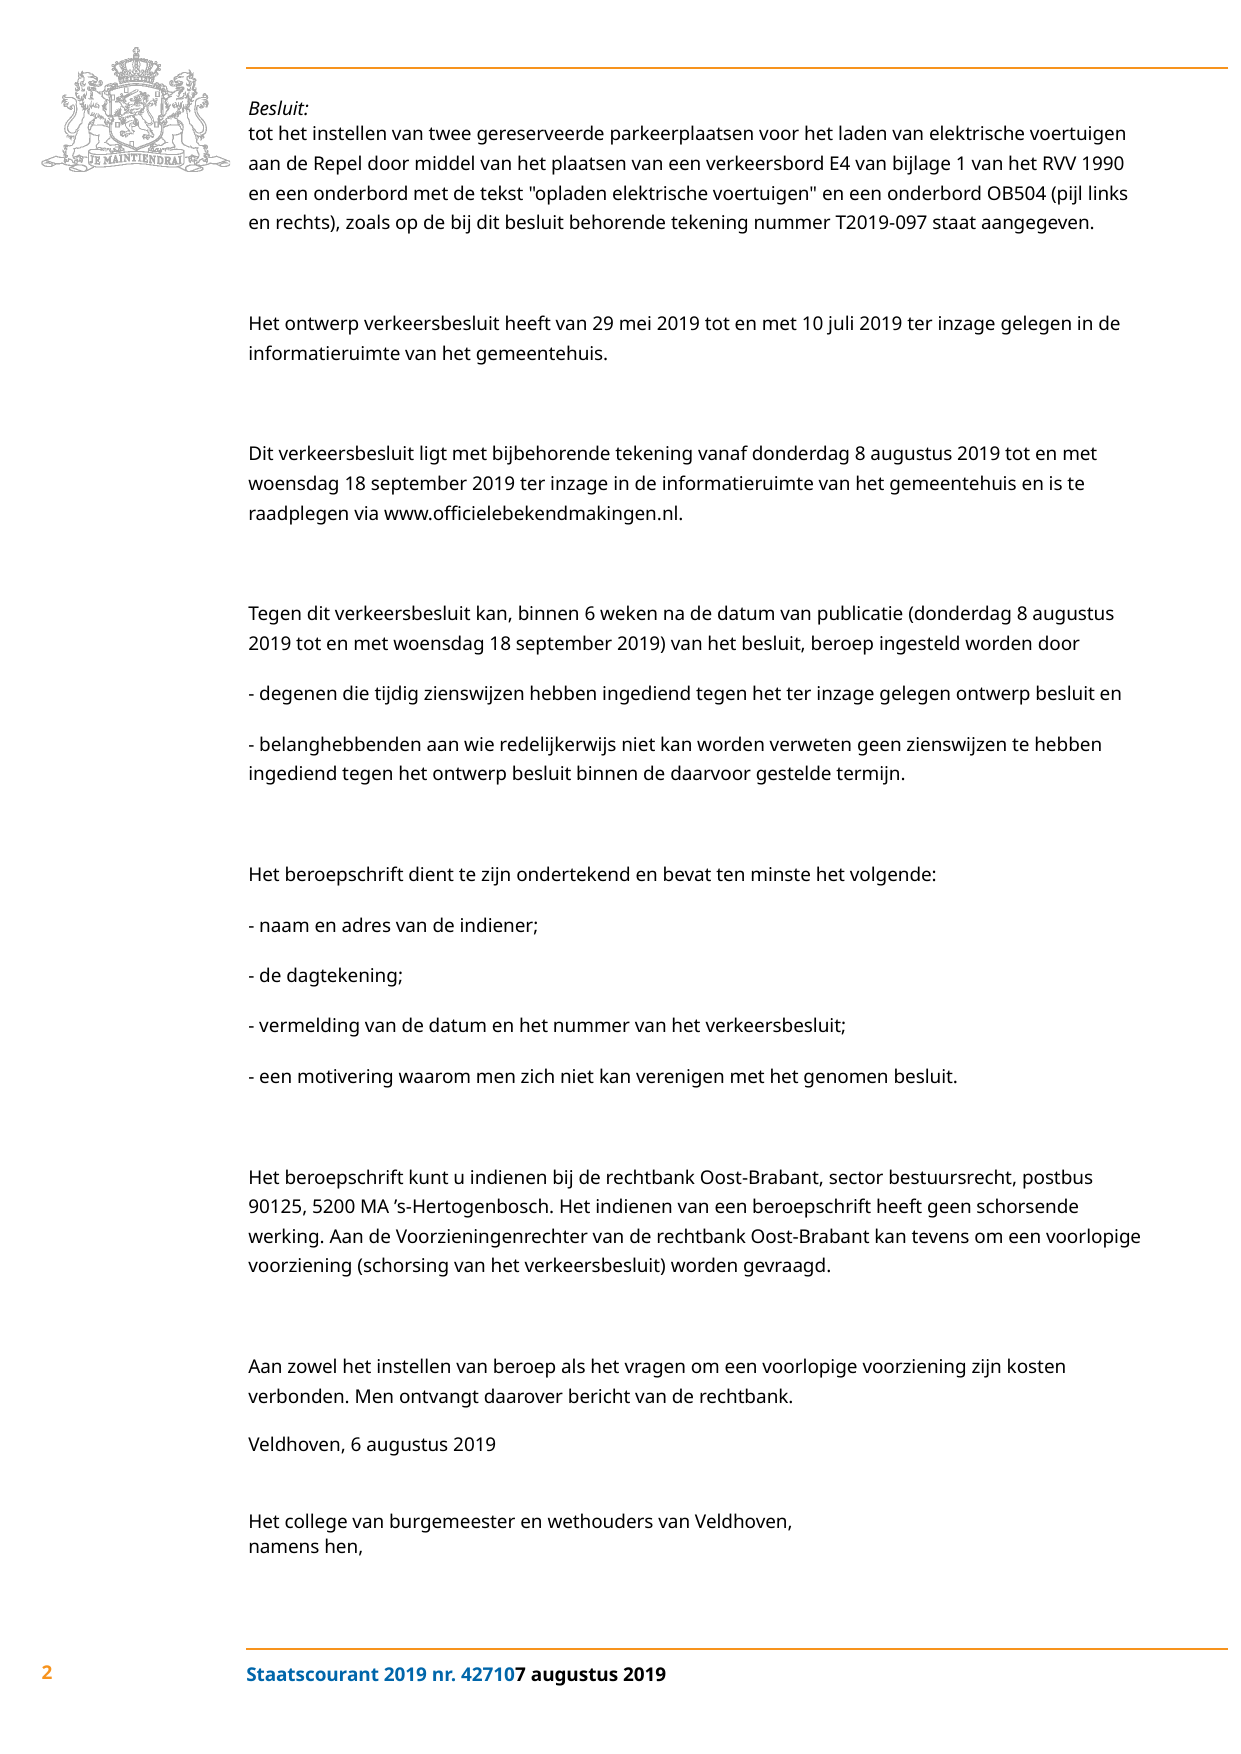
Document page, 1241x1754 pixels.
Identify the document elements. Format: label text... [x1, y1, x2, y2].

text - degenen die tijdig zienswijzen hebben ingediend tegen het ter inzage gelegen ontwerp besluit en [248, 681, 1152, 706]
text Het beroepschrift kunt u indienen bij de rechtbank Oost-Brabant, sector bestuursrecht, postbus 90125, 5200 MA ’s-Hertogenbosch. Het indienen van een beroepschrift heeft geen schorsende werking. Aan de Voorzieningenrechter van de rechtbank Oost-Brabant kan tevens om een voorlopige voorziening (schorsing van het verkeersbesluit) worden gevraagd. [248, 1164, 1152, 1278]
text Het college van burgemeester en wethouders van Veldhoven, [248, 1508, 1152, 1534]
text Besluit: [248, 95, 1152, 121]
text Het beroepschrift dient te zijn ondertekend en bevat ten minste het volgende: [248, 861, 1152, 887]
text - de dagtekening; [248, 962, 1152, 988]
text Veldhoven, 6 augustus 2019 [248, 1431, 1152, 1457]
text Het ontwerp verkeersbesluit heeft van 29 mei 2019 tot en met 10 juli 2019 ter inzage gelegen in de informatieruimte van het gemeentehuis. [248, 310, 1152, 365]
text namens hen, [248, 1534, 1152, 1559]
text - naam en adres van de indiener; [248, 912, 1152, 937]
text Dit verkeersbesluit ligt met bijbehorende tekening vanaf donderdag 8 augustus 2019 tot en met woensdag 18 september 2019 ter inzage in de informatieruimte van het gemeentehuis en is te raadplegen via www.officielebekendmakingen.nl. [248, 441, 1152, 525]
text - belanghebbenden aan wie redelijkerwijs niet kan worden verweten geen zienswijzen te hebben ingediend tegen het ontwerp besluit binnen de daarvoor gestelde termijn. [248, 731, 1152, 786]
picture [41, 47, 231, 172]
text tot het instellen van twee gereserveerde parkeerplaatsen voor het laden van elektrische voertuigen aan de Repel door middel van het plaatsen van een verkeersbord E4 van bijlage 1 van het RVV 1990 en een onderbord met de tekst "opladen elektrische voertuigen" en een onderbord OB504 (pijl links en rechts), zoals op de bij dit besluit behorende tekening nummer T2019-097 staat aangegeven. [248, 121, 1152, 235]
text - vermelding van de datum en het nummer van het verkeersbesluit; [248, 1013, 1152, 1038]
text Tegen dit verkeersbesluit kan, binnen 6 weken na de datum van publicatie (donderdag 8 augustus 2019 tot en met woensdag 18 september 2019) van het besluit, beroep ingesteld worden door [248, 601, 1152, 656]
text Aan zowel het instellen van beroep als het vragen om een voorlopige voorziening zijn kosten verbonden. Men ontvangt daarover bericht van de rechtbank. [248, 1353, 1152, 1409]
text - een motivering waarom men zich niet kan verenigen met het genomen besluit. [248, 1063, 1152, 1089]
